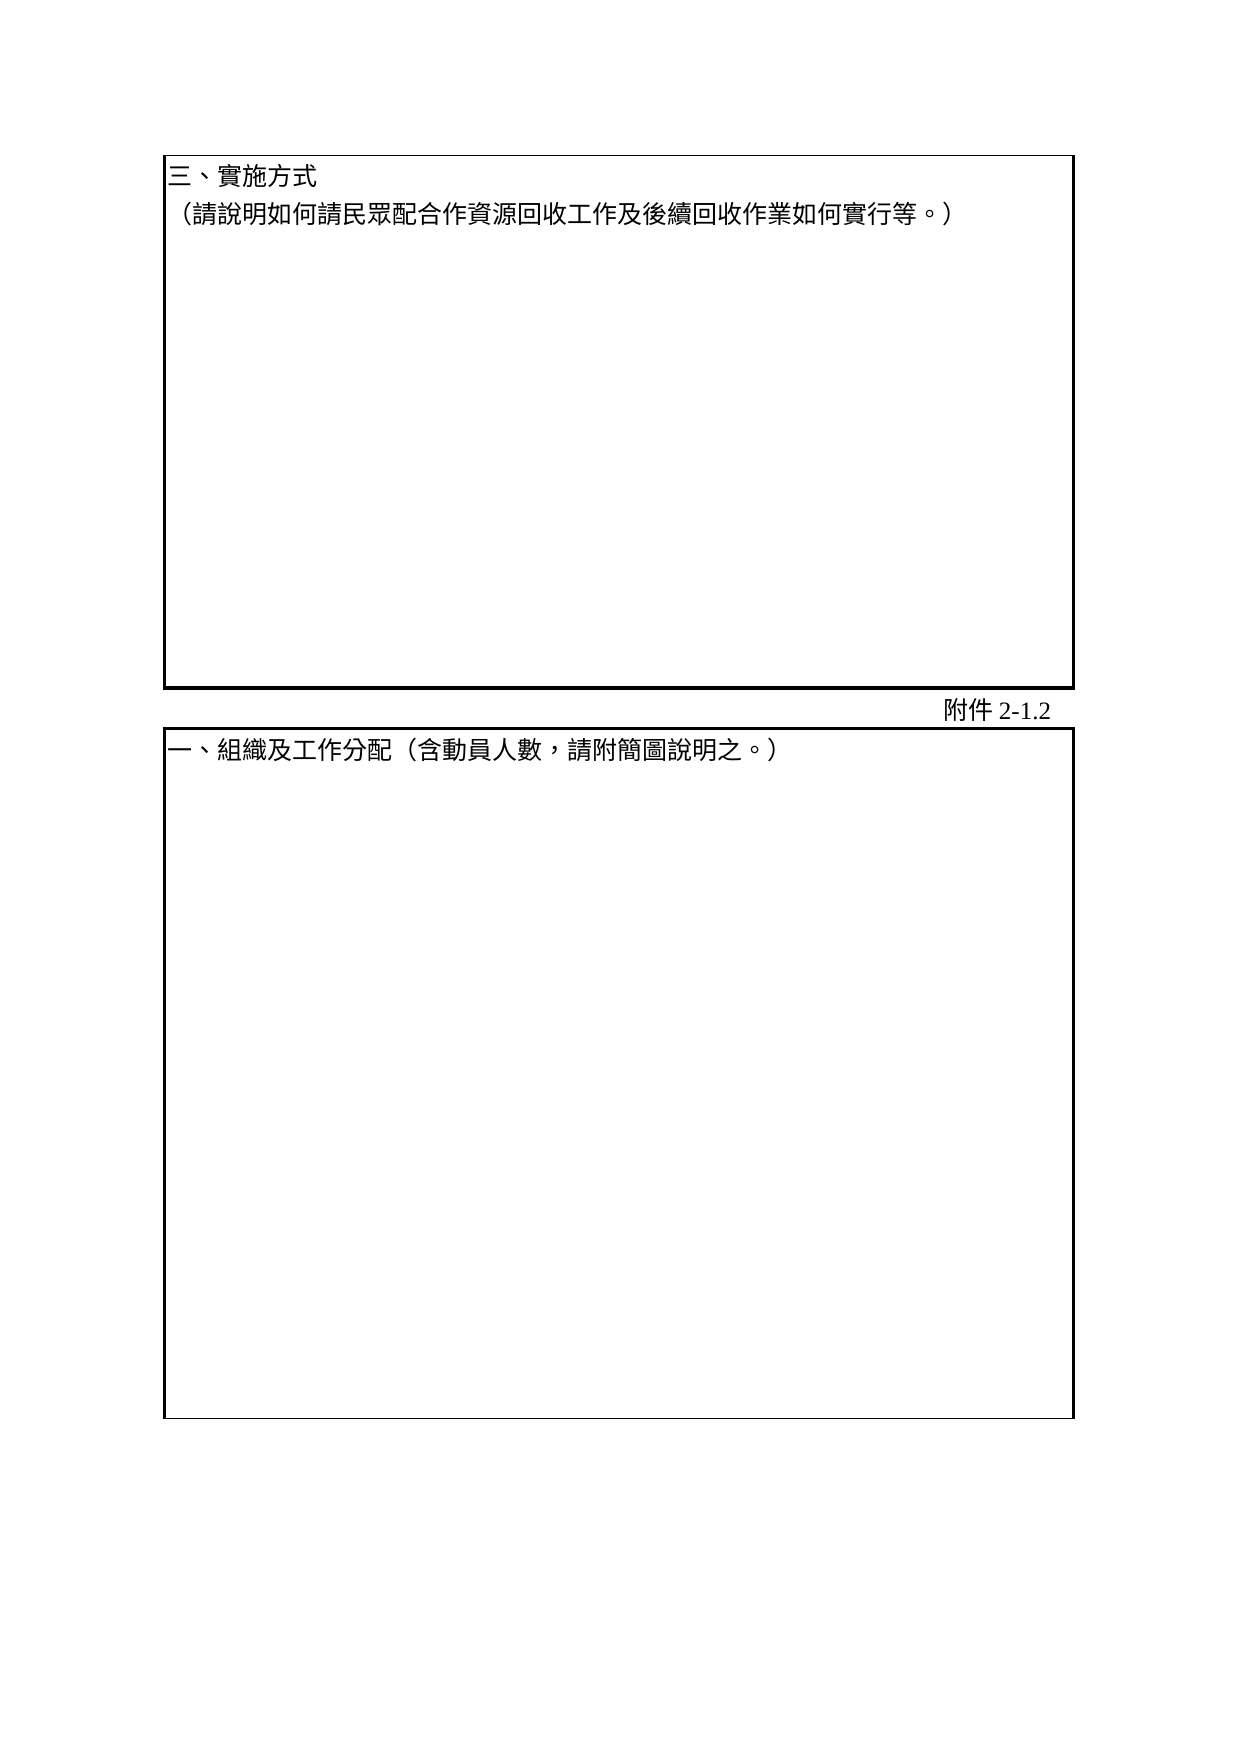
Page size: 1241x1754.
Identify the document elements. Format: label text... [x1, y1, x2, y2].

text 附件2-1.2 [169, 690, 1069, 727]
table_cell 三、實施方式 （請說明如何請民眾配合作資源回收工作及後續回收作業如何實行等。） [166, 156, 1072, 686]
table_header 一、組織及工作分配（含動員人數，請附簡圖說明之。） [166, 730, 1072, 1418]
